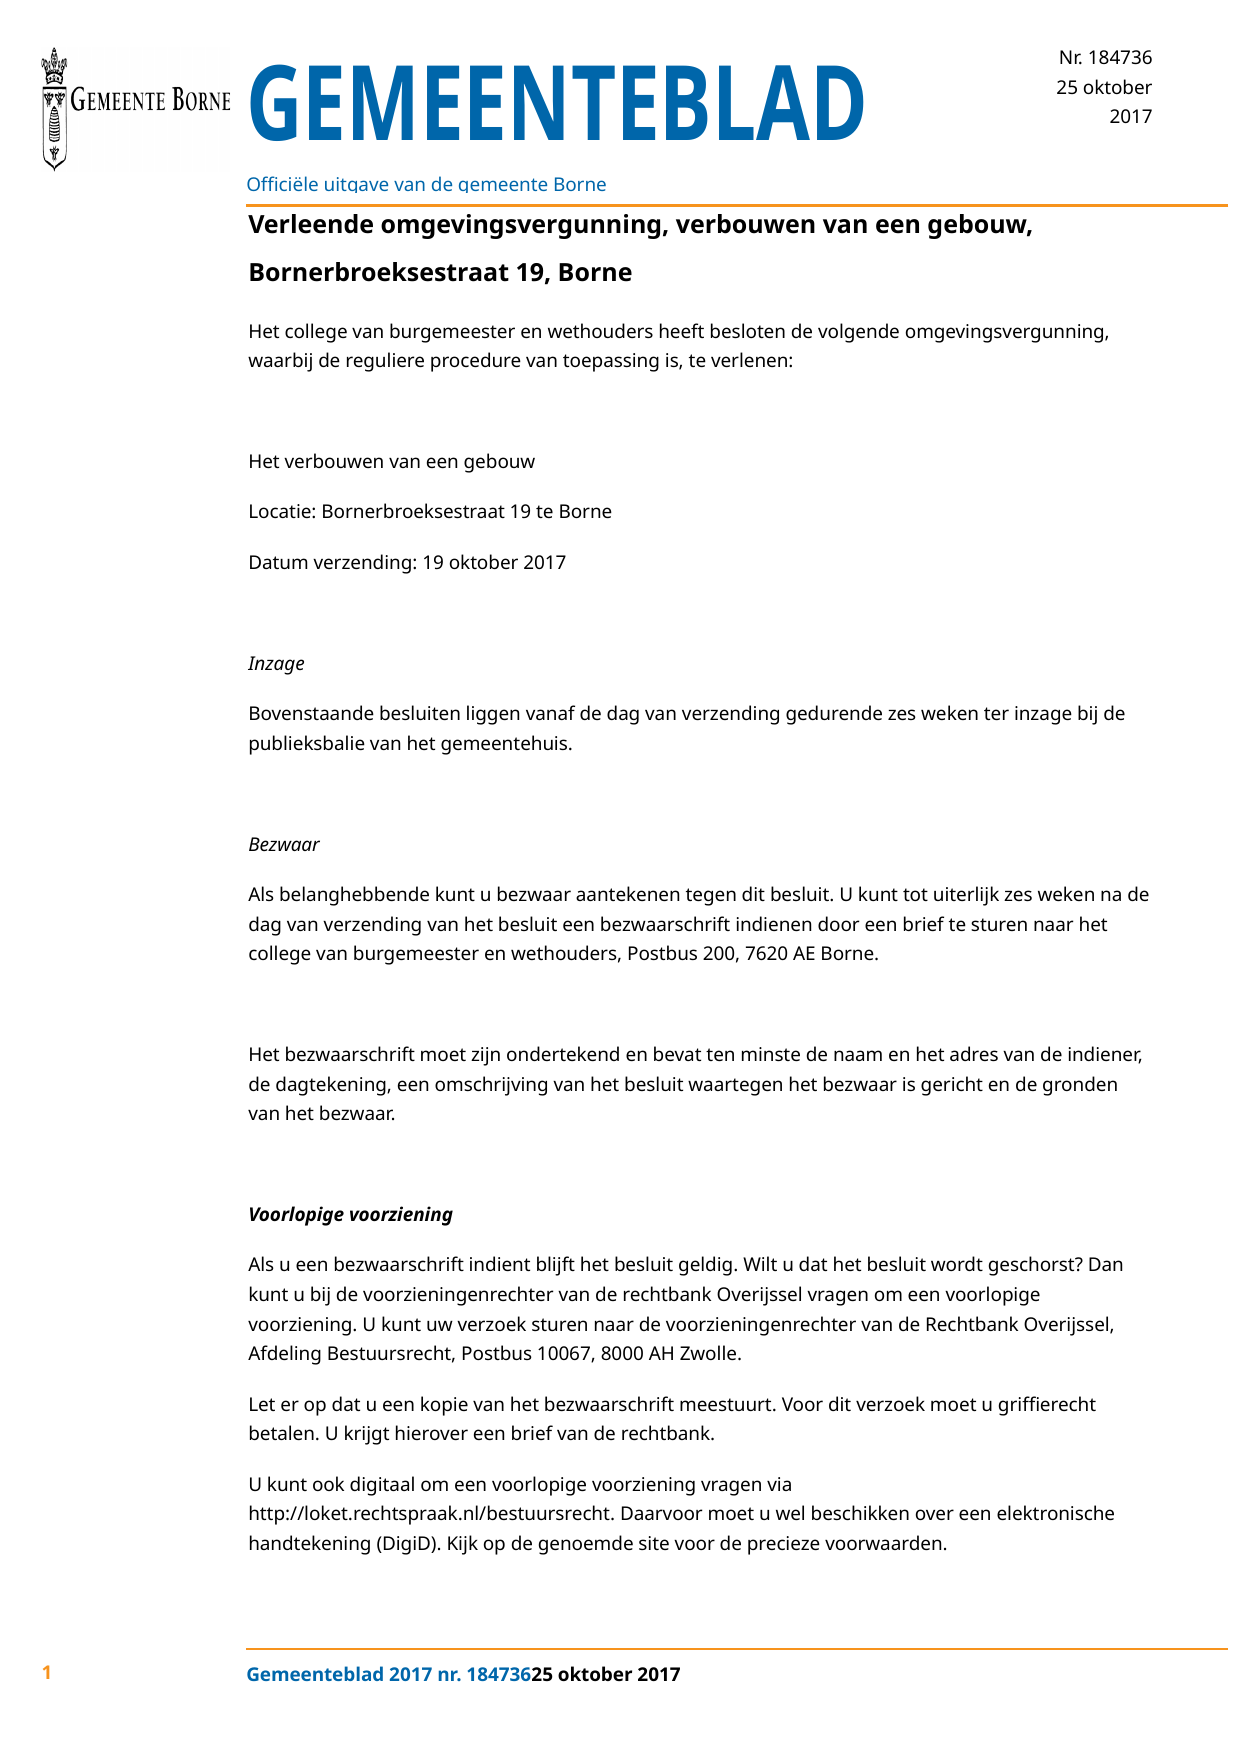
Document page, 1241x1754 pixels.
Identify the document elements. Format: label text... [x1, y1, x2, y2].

text U kunt ook digitaal om een voorlopige voorziening vragen via http://loket.rechtspraak.nl/bestuursrecht. Daarvoor moet u wel beschikken over een elektronische handtekening (DigiD). Kijk op de genoemde site voor de precieze voorwaarden. [248, 1471, 1152, 1556]
text Als belanghebbende kunt u bezwaar aantekenen tegen dit besluit. U kunt tot uiterlijk zes weken na de dag van verzending van het besluit een bezwaarschrift indienen door een brief te sturen naar het college van burgemeester en wethouders, Postbus 200, 7620 AE Borne. [248, 881, 1152, 966]
text Het bezwaarschrift moet zijn ondertekend en bevat ten minste de naam en het adres van de indiener, de dagtekening, een omschrijving van het besluit waartegen het bezwaar is gericht en de gronden van het bezwaar. [248, 1041, 1152, 1126]
text Bezwaar [248, 831, 1152, 857]
text Locatie: Bornerbroeksestraat 19 te Borne [248, 499, 1152, 524]
text Verleende omgevingsvergunning, verbouwen van een gebouw, Bornerbroeksestraat 19, Borne [248, 207, 1152, 288]
text Het college van burgemeester en wethouders heeft besloten de volgende omgevingsvergunning, waarbij de reguliere procedure van toepassing is, te verlenen: [248, 318, 1152, 373]
picture [41, 47, 231, 172]
text Bovenstaande besluiten liggen vanaf de dag van verzending gedurende zes weken ter inzage bij de publieksbalie van het gemeentehuis. [248, 700, 1152, 756]
text Let er op dat u een kopie van het bezwaarschrift meestuurt. Voor dit verzoek moet u griffierecht betalen. U krijgt hierover een brief van de rechtbank. [248, 1391, 1152, 1446]
text Als u een bezwaarschrift indient blijft het besluit geldig. Wilt u dat het besluit wordt geschorst? Dan kunt u bij de voorzieningenrechter van de rechtbank Overijssel vragen om een voorlopige voorziening. U kunt uw verzoek sturen naar de voorzieningenrechter van de Rechtbank Overijssel, Afdeling Bestuursrecht, Postbus 10067, 8000 AH Zwolle. [248, 1252, 1152, 1366]
text Voorlopige voorziening [248, 1201, 1152, 1227]
text Inzage [248, 650, 1152, 676]
text Datum verzending: 19 oktober 2017 [248, 549, 1152, 575]
text Het verbouwen van een gebouw [248, 448, 1152, 474]
